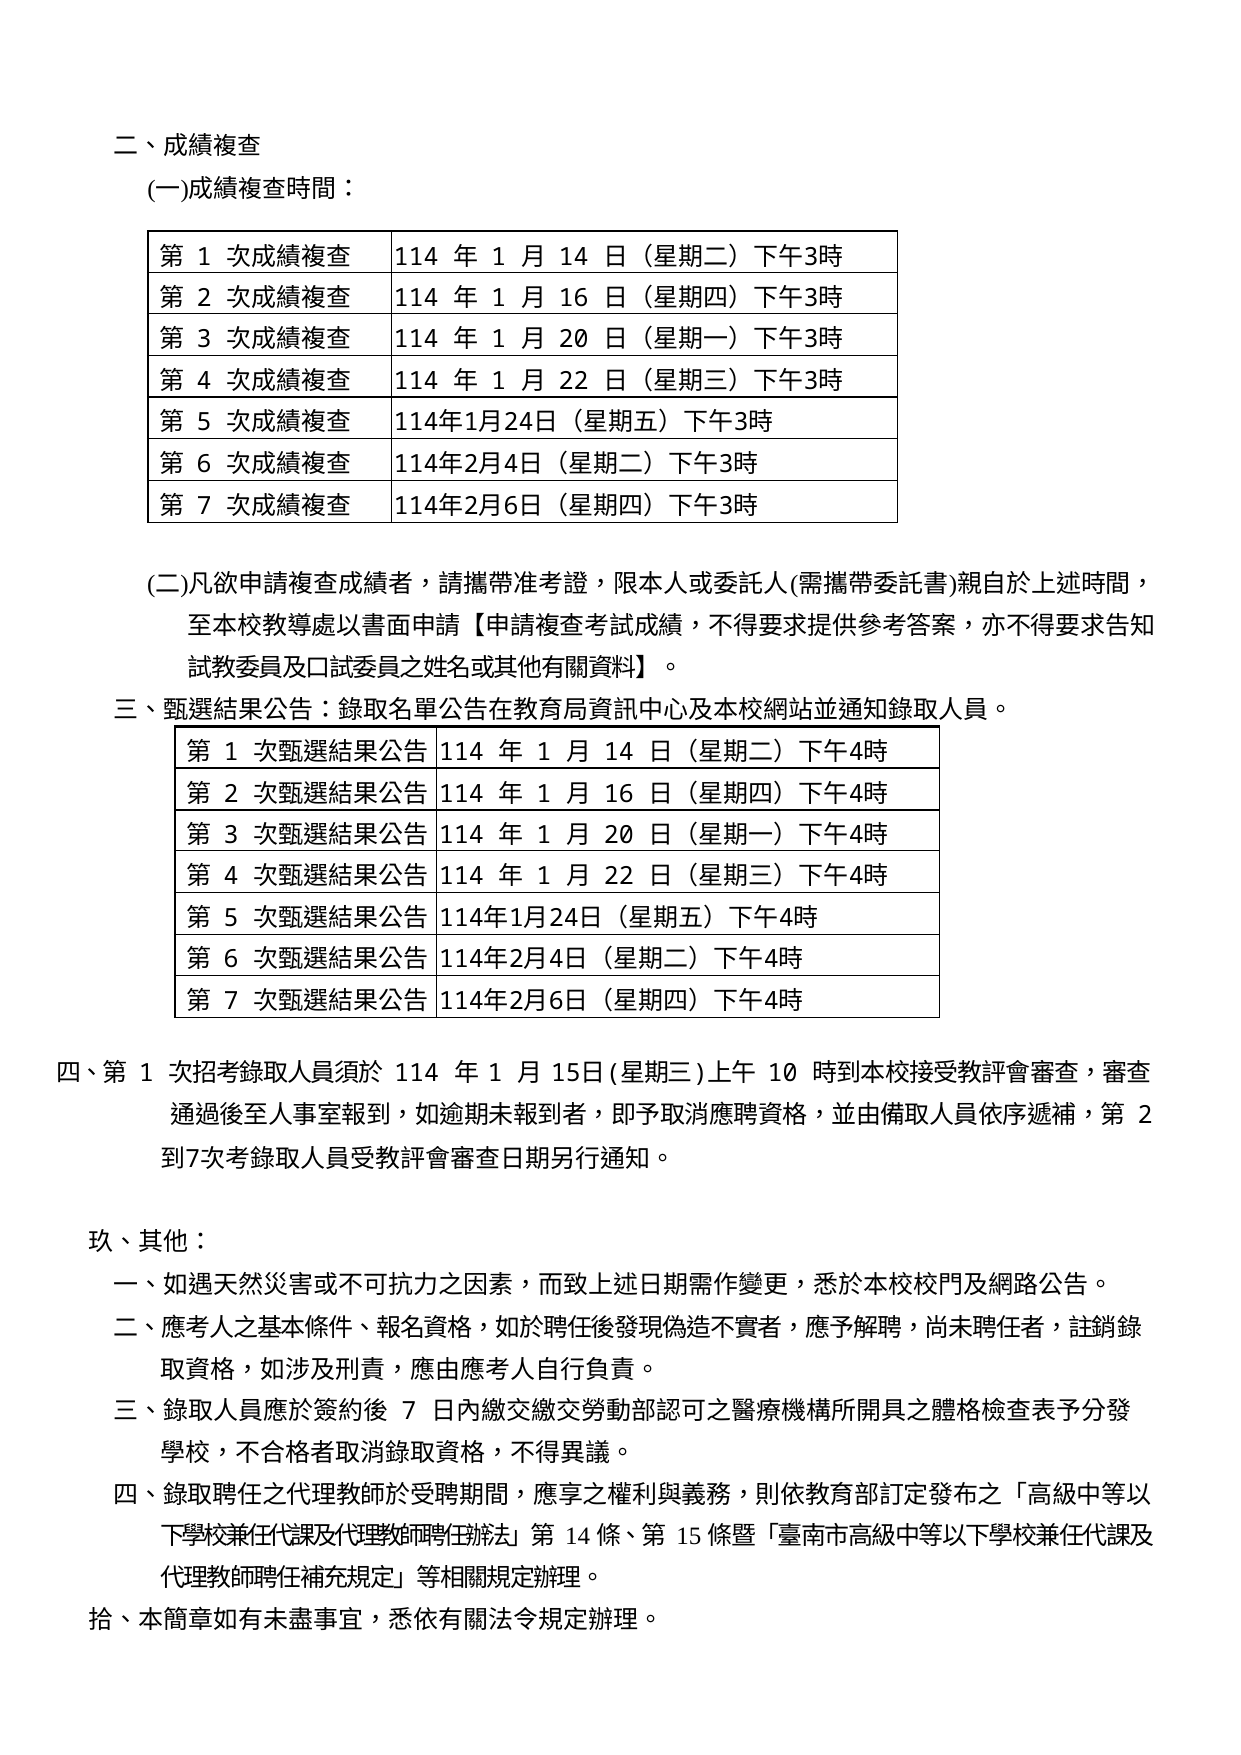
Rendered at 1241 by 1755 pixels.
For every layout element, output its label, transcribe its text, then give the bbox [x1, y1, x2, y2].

table_cell 114 年 1 月 20 日（星期一）下午4時 [437, 811, 939, 850]
table_cell 114年1月24日（星期五）下午4時 [437, 893, 939, 934]
text 一、如遇天然災害或不可抗力之因素，而致上述日期需作變更，悉於本校校門及網路公告。 [114, 1264, 1188, 1301]
table_cell 第 3 次成績複查 [149, 314, 391, 355]
table_cell 114 年 1 月 16 日（星期四）下午3時 [392, 273, 897, 313]
table_cell 114 年 1 月 16 日（星期四）下午4時 [437, 769, 939, 809]
text 通過後至人事室報到，如逾期未報到者，即予取消應聘資格，並由備取人員依序遞補，第 2 [52, 1095, 1152, 1131]
table_cell 114年1月24日（星期五）下午3時 [392, 398, 897, 438]
table_cell 114年2月4日（星期二）下午4時 [437, 935, 939, 975]
text 二、應考人之基本條件、報名資格，如於聘任後發現偽造不實者，應予解聘，尚未聘任者，註銷錄取資格，如涉及刑責，應由應考人自行負責。 [114, 1307, 1152, 1385]
text 到7次考錄取人員受教評會審查日期另行通知。 [160, 1138, 1188, 1174]
table_cell 第 6 次甄選結果公告 [176, 935, 436, 975]
table_cell 第 2 次成績複查 [149, 273, 391, 313]
table_cell 114年2月4日（星期二）下午3時 [392, 439, 897, 480]
text 四、錄取聘任之代理教師於受聘期間，應享之權利與義務，則依教育部訂定發布之「高級中等以下學校兼任代課及代理教師聘任辦法」第 14 條、第 15 條暨「臺南市高級中等以下學校兼任代課及代理教師聘任補充規定」等相關規定辦理。 [114, 1474, 1155, 1594]
table_cell 第 2 次甄選結果公告 [176, 769, 436, 809]
table_cell 第 5 次甄選結果公告 [176, 893, 436, 934]
table_cell 第 7 次甄選結果公告 [176, 976, 436, 1017]
table_cell 第 5 次成績複查 [149, 398, 391, 438]
text 四、第 1 次招考錄取人員須於 114 年 1 月 15日(星期三)上午 10 時到本校接受教評會審查，審查 [52, 1052, 1152, 1088]
table_cell 114 年 1 月 20 日（星期一）下午3時 [392, 314, 897, 355]
table_cell 第 7 次成績複查 [149, 481, 391, 522]
text 拾、本簡章如有未盡事宜，悉依有關法令規定辦理。 [89, 1599, 1188, 1636]
table_cell 第 4 次甄選結果公告 [176, 851, 436, 892]
table_cell 114年2月6日（星期四）下午4時 [437, 976, 939, 1017]
table_cell 114年2月6日（星期四）下午3時 [392, 481, 897, 522]
table_header 第 1 次成績複查 [149, 232, 391, 272]
text 三、甄選結果公告：錄取名單公告在教育局資訊中心及本校網站並通知錄取人員。 [114, 689, 1188, 725]
text 二、成績複查 [114, 126, 1188, 162]
table_cell 114 年 1 月 22 日（星期三）下午4時 [437, 851, 939, 892]
text 玖、其他： [89, 1221, 1188, 1258]
table_header 114 年 1 月 14 日（星期二）下午4時 [437, 728, 939, 767]
table_header 114 年 1 月 14 日（星期二）下午3時 [392, 232, 897, 272]
table_cell 第 6 次成績複查 [149, 439, 391, 480]
text (二)凡欲申請複查成績者，請攜帶准考證，限本人或委託人(需攜帶委託書)親自於上述時間， 至本校教導處以書面申請【申請複查考試成績，不得要求提供參考答案，亦不得要求告知試教委員及口試委員之姓名或其他有關資料】。 [147, 564, 1156, 683]
table_cell 第 4 次成績複查 [149, 356, 391, 396]
table_cell 第 3 次甄選結果公告 [176, 811, 436, 850]
table_cell 114 年 1 月 22 日（星期三）下午3時 [392, 356, 897, 396]
table_header 第 1 次甄選結果公告 [176, 728, 436, 767]
text (一)成績複查時間： [147, 168, 1188, 205]
text 三、錄取人員應於簽約後 7 日內繳交繳交勞動部認可之醫療機構所開具之體格檢查表予分發學校，不合格者取消錄取資格，不得異議。 [114, 1391, 1152, 1469]
